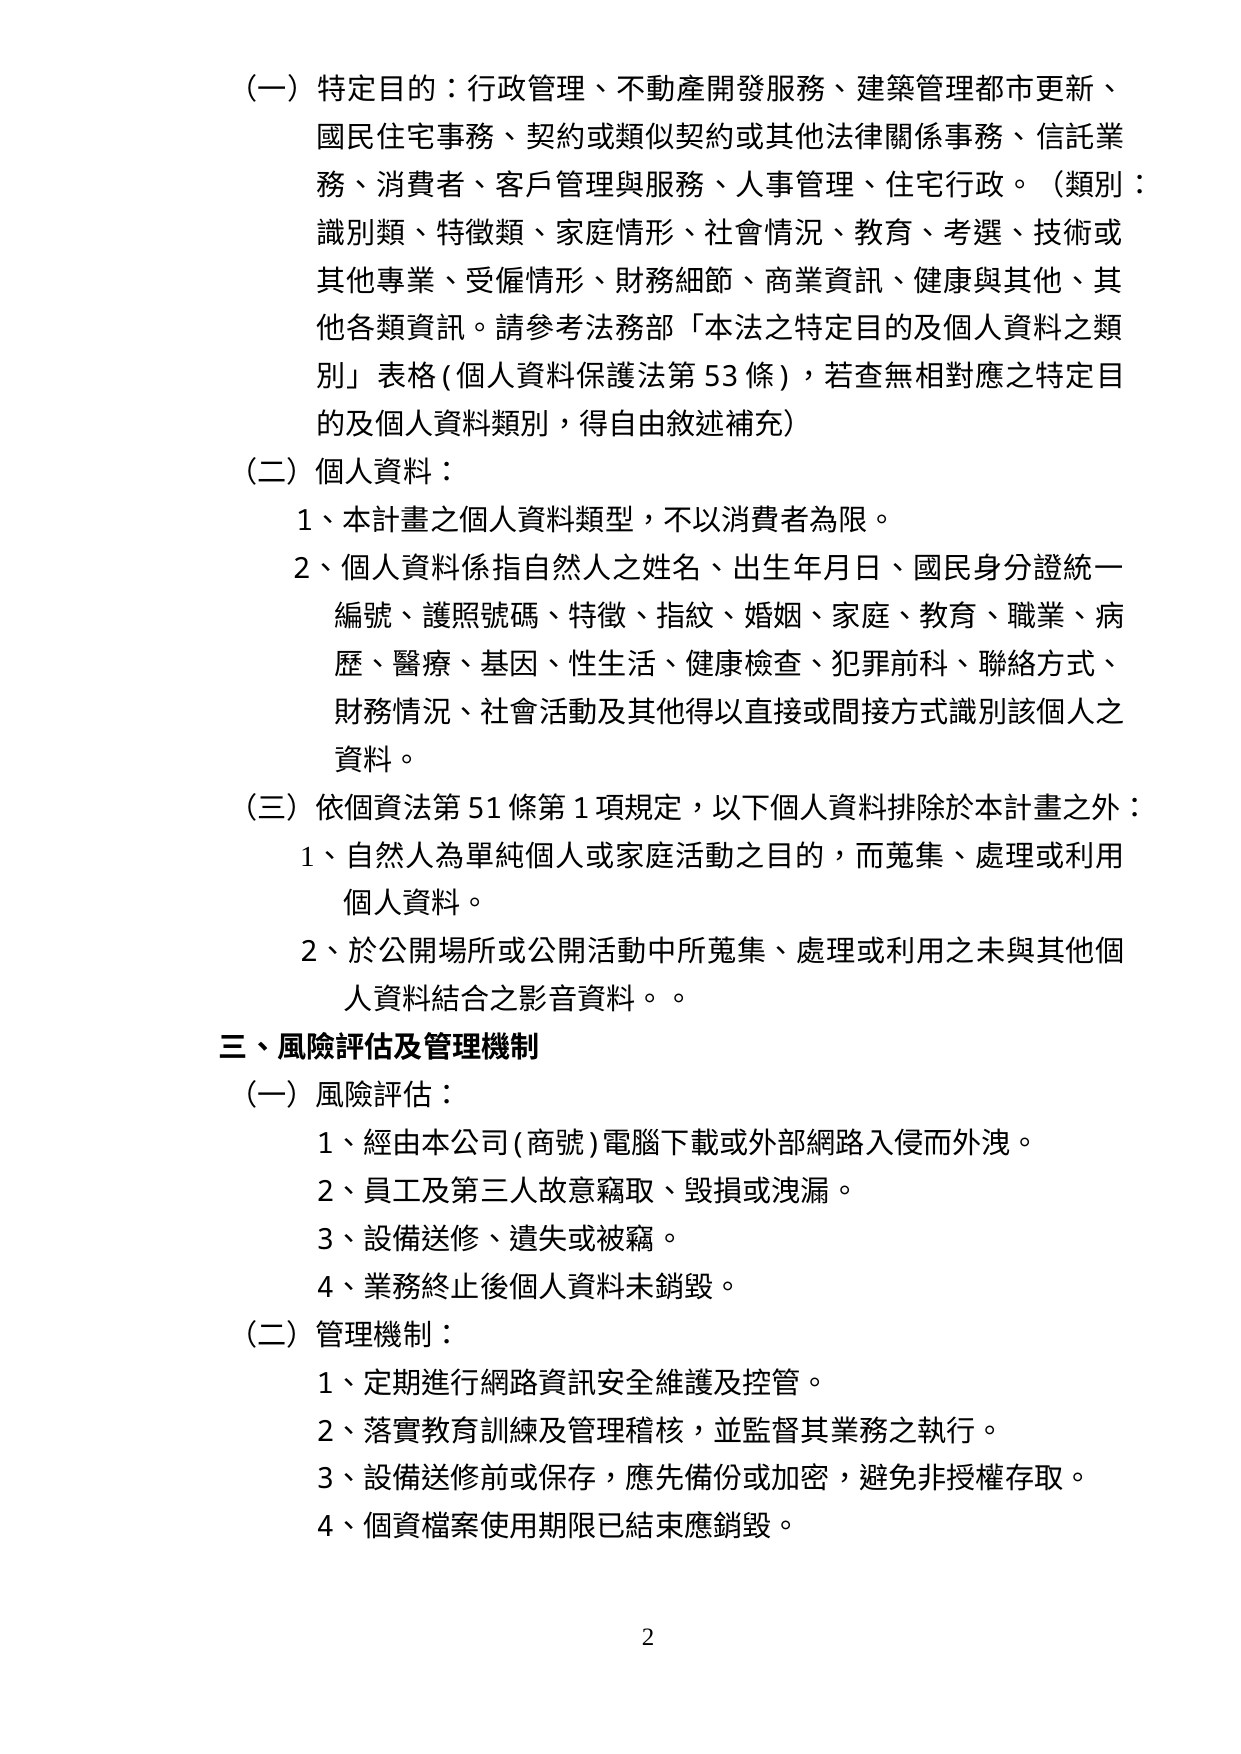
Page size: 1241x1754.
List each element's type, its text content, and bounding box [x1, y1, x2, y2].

text （二）個人資料： [228, 444, 1125, 492]
text （二）管理機制： [228, 1307, 1125, 1355]
text 4、業務終止後個人資料未銷毀。 [316, 1259, 1125, 1307]
text （一）風險評估： [228, 1067, 1125, 1115]
text 2、員工及第三人故意竊取、毁損或洩漏。 [316, 1163, 1125, 1211]
text 1、定期進行網路資訊安全維護及控管。 [316, 1355, 1125, 1403]
text 1、本計畫之個人資料類型，不以消費者為限。 [278, 492, 1125, 540]
text （一）特定目的：行政管理、不動產開發服務、建築管理都市更新、國民住宅事務、契約或類似契約或其他法律關係事務、信託業務、消費者、客戶管理與服務、人事管理、住宅行政。（類別：識別類、特徵類、家庭情形、社會情況、教育、考選、技術或其他專業、受僱情形、財務細節、商業資訊、健康與其他、其他各類資訊。請參考法務部「本法之特定目的及個人資料之類別」表格(個人資料保護法第53條)，若查無相對應之特定目的及個人資料類別，得自由敘述補充） [228, 61, 1125, 444]
text 1、經由本公司(商號)電腦下載或外部網路入侵而外洩。 [316, 1115, 1125, 1163]
text 3、設備送修、遺失或被竊。 [316, 1211, 1125, 1259]
text 2、個人資料係指自然人之姓名、出生年月日、國民身分證統一編號、護照號碼、特徵、指紋、婚姻、家庭、教育、職業、病歷、醫療、基因、性生活、健康檢查、犯罪前科、聯絡方式、財務情況、社會活動及其他得以直接或間接方式識別該個人之資料。 [293, 540, 1125, 780]
text （三）依個資法第51條第1項規定，以下個人資料排除於本計畫之外： [228, 780, 1125, 828]
text 4、個資檔案使用期限已結束應銷毀。 [316, 1498, 1125, 1546]
text 2、於公開場所或公開活動中所蒐集、處理或利用之未與其他個人資料結合之影音資料。。 [300, 923, 1125, 1019]
text 三、風險評估及管理機制 [219, 1019, 1125, 1067]
text 3、設備送修前或保存，應先備份或加密，避免非授權存取。 [316, 1451, 1125, 1498]
text 2、落實教育訓練及管理稽核，並監督其業務之執行。 [316, 1403, 1125, 1451]
text 1、自然人為單純個人或家庭活動之目的，而蒐集、處理或利用個人資料。 [300, 828, 1125, 923]
